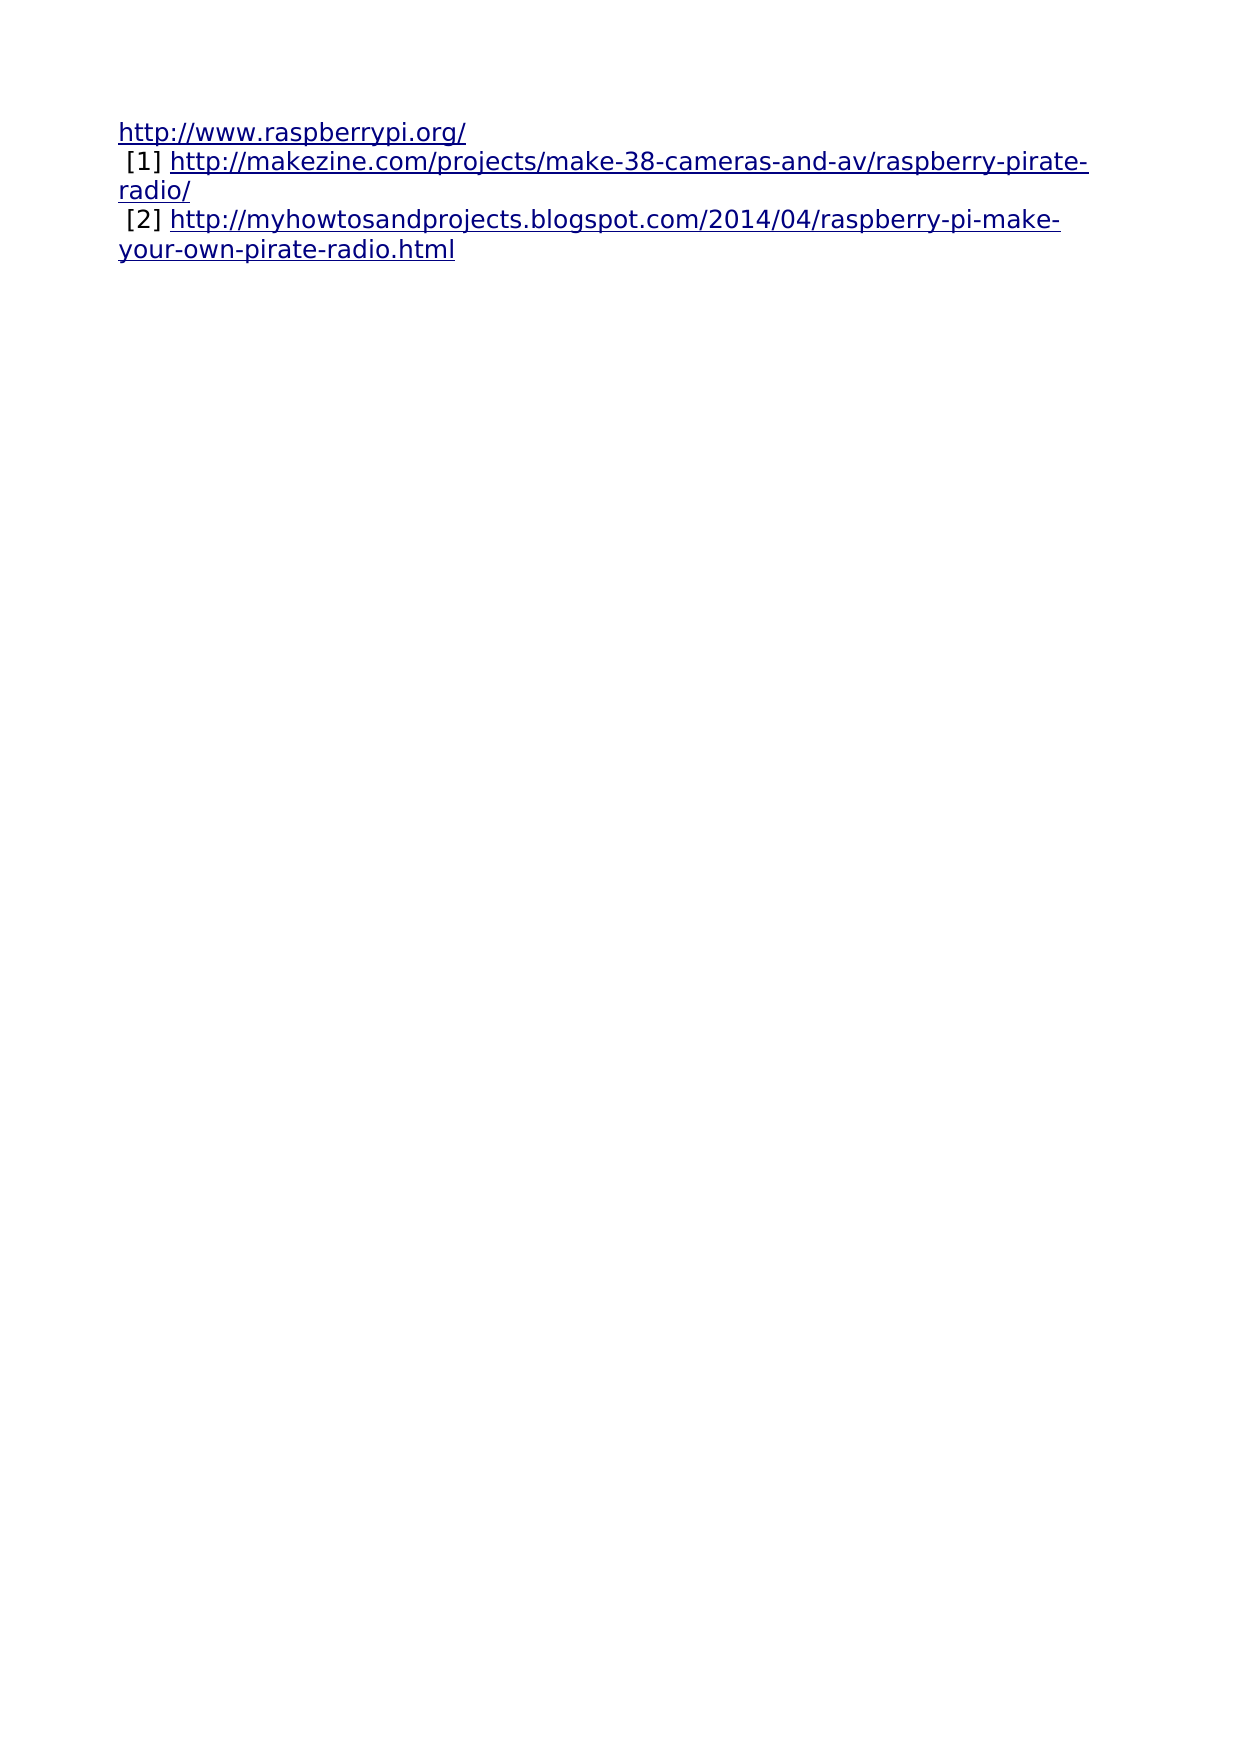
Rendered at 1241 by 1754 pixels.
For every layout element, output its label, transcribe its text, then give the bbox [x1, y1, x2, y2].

text http://www.raspberrypi.org/ [1] http://makezine.com/projects/make-38-cameras-and-av/raspberry-pirate-radio/ [2] http://myhowtosandprojects.blogspot.com/2014/04/raspberry-pi-make-your-own-pirate-radio.html [118, 118, 1122, 264]
